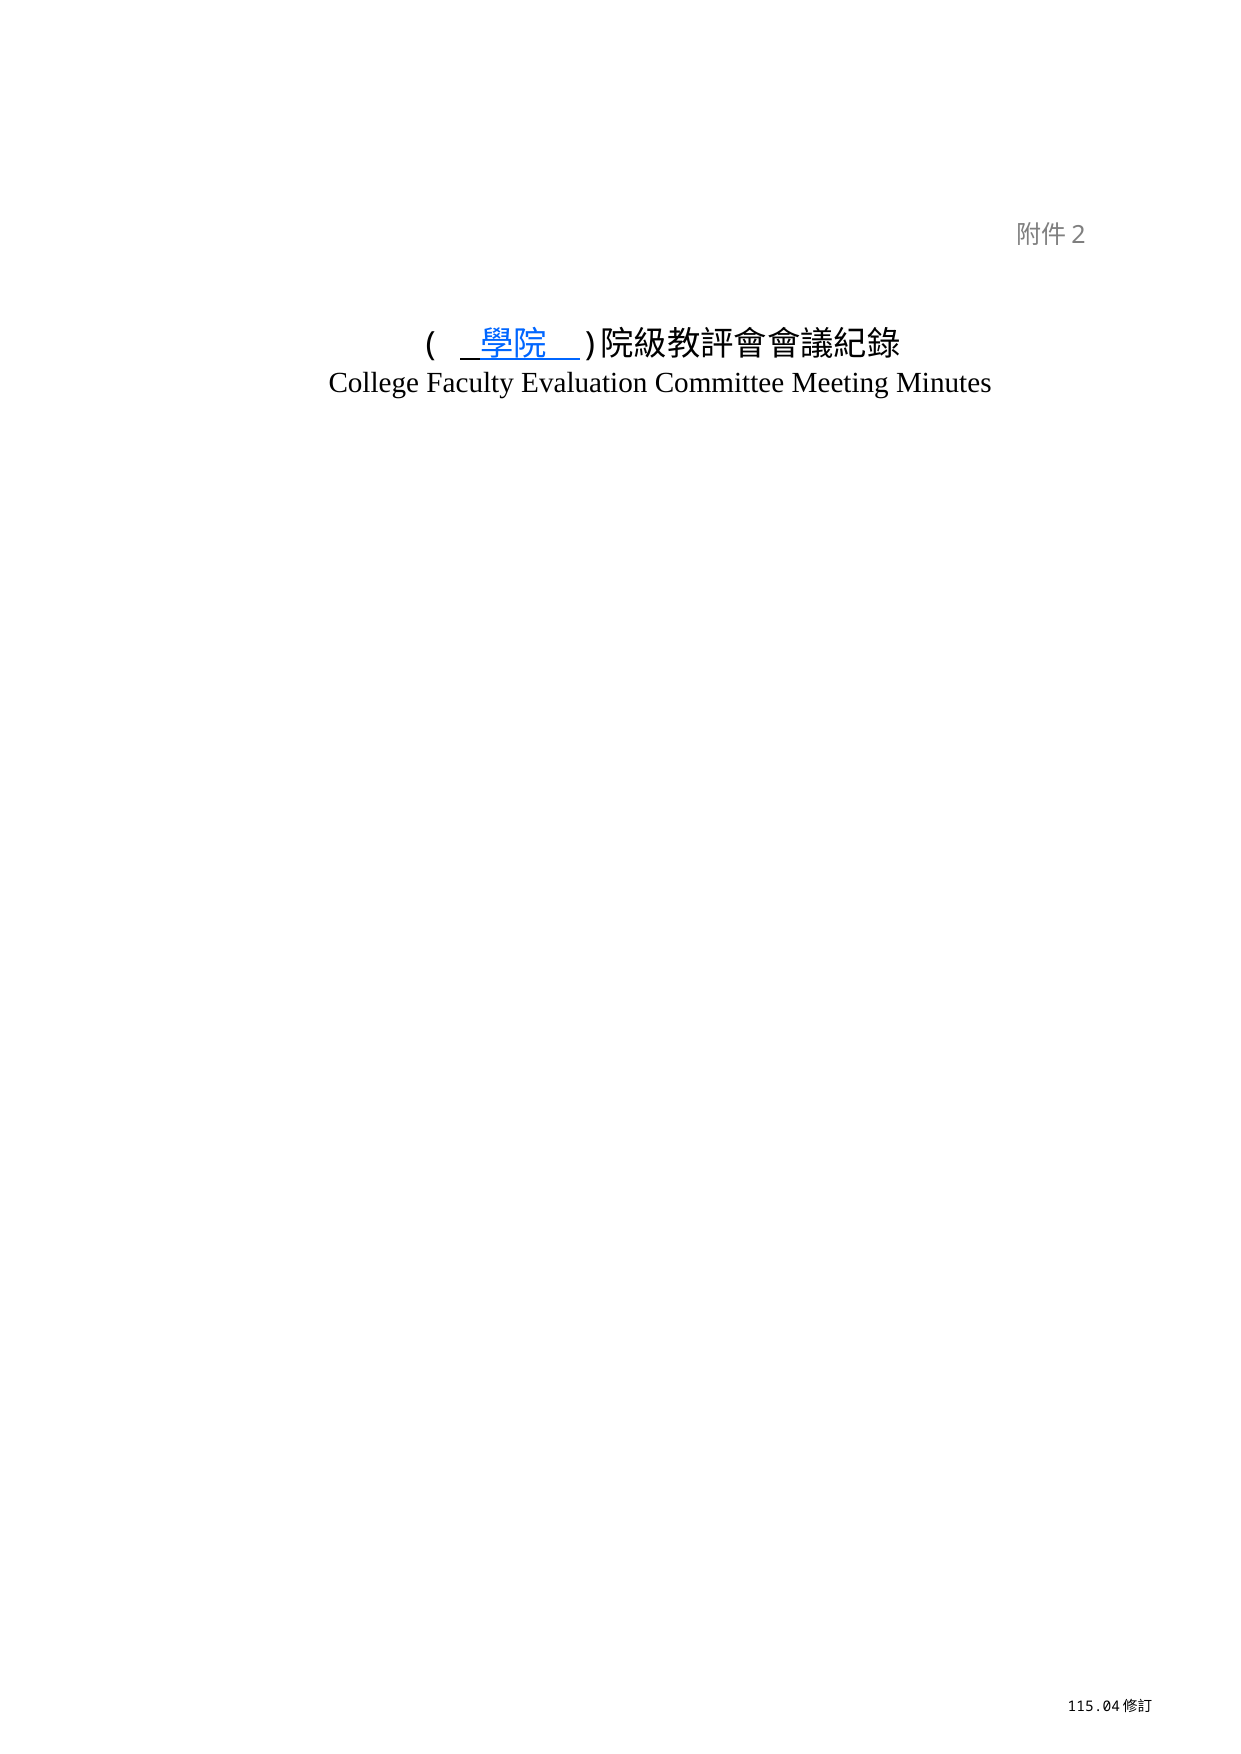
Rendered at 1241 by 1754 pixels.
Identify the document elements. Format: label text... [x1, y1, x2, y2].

text 附件2 [1016, 215, 1116, 251]
text College Faculty Evaluation Committee Meeting Minutes [89, 365, 1232, 398]
text ( 學院 )院級教評會會議紀錄 [89, 316, 1232, 365]
